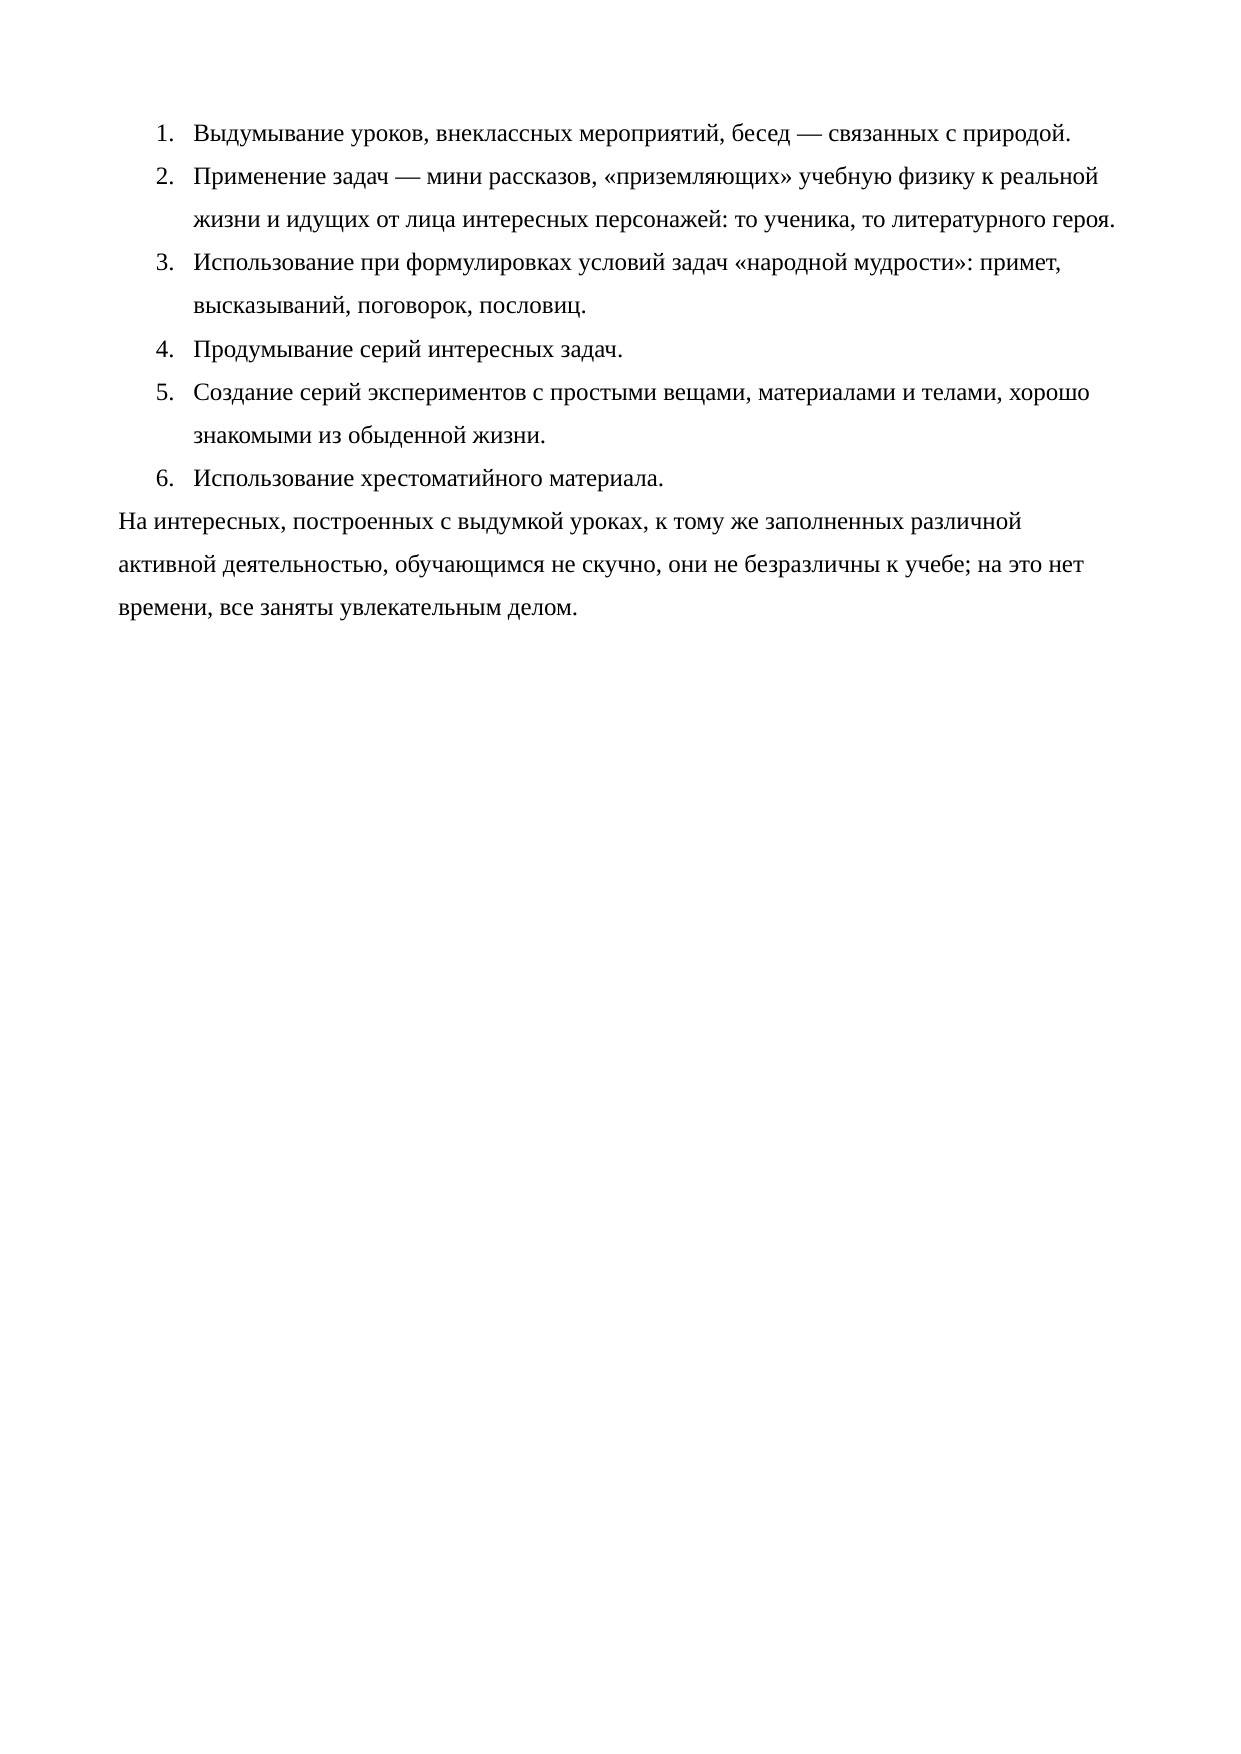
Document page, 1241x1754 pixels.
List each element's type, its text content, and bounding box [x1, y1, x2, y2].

list Создание серий экспериментов с простыми вещами, материалами и телами, хорошо знакомыми из обыденной жизни. [156, 377, 1122, 449]
list Использование хрестоматийного материала. [156, 463, 1122, 492]
list Применение задач — мини рассказов, «приземляющих» учебную физику к реальной жизни и идущих от лица интересных персонажей: то ученика, то литературного героя. [156, 161, 1122, 233]
list Продумывание серий интересных задач. [156, 334, 1122, 362]
text На интересных, построенных с выдумкой уроках, к тому же заполненных различной активной деятельностью, обучающимся не скучно, они не безразличны к учебе; на это нет времени, все заняты увлекательным делом. [118, 506, 1122, 621]
list Выдумывание уроков, внеклассных мероприятий, бесед — связанных с природой. [156, 118, 1122, 147]
list Использование при формулировках условий задач «народной мудрости»: примет, высказываний, поговорок, пословиц. [156, 247, 1122, 319]
